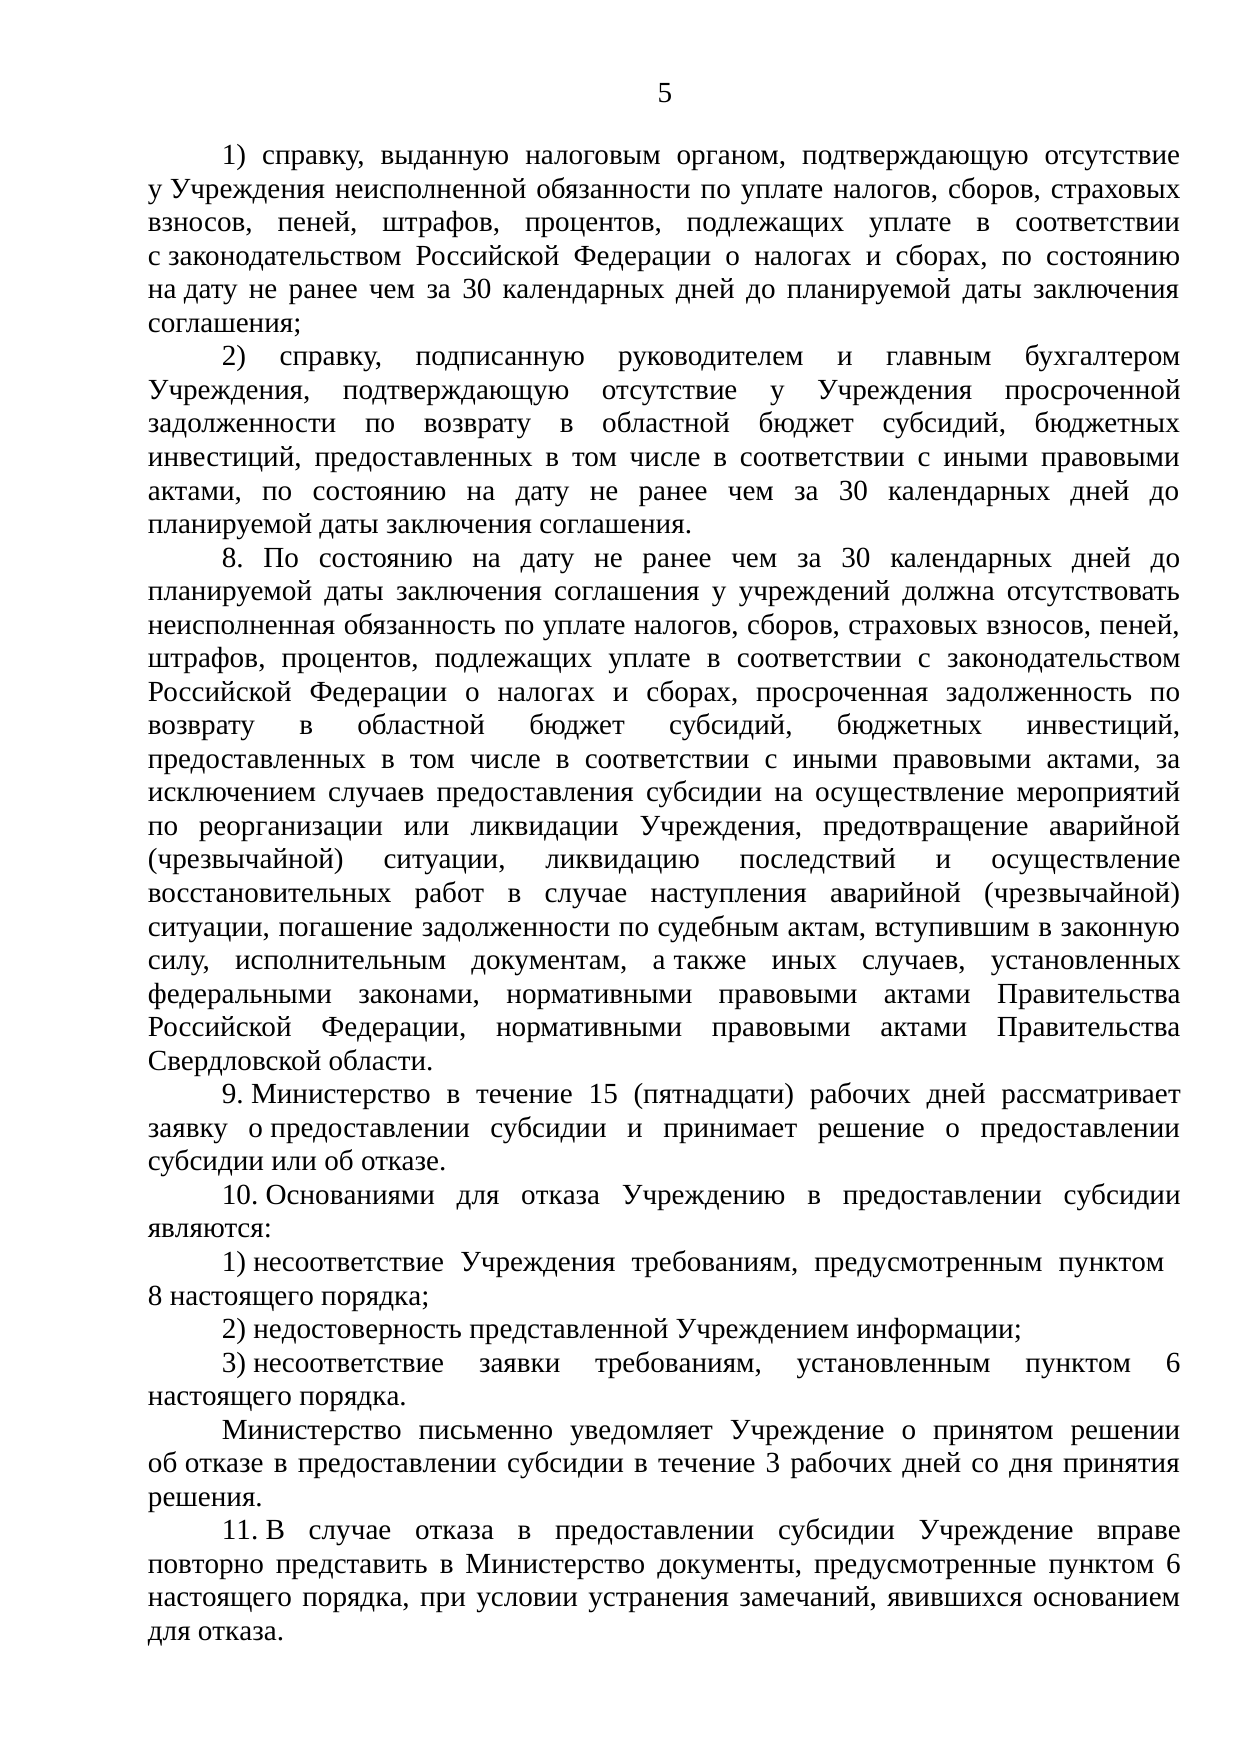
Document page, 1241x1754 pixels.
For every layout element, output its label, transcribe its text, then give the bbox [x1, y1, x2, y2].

text 3) несоответствие заявки требованиям, установленным пунктом 6 настоящего порядка. [148, 1345, 1181, 1412]
text 11. В случае отказа в предоставлении субсидии Учреждение вправе повторно представить в Министерство документы, предусмотренные пунктом 6 настоящего порядка, при условии устранения замечаний, явившихся основанием для отказа. [148, 1512, 1181, 1647]
text Министерство письменно уведомляет Учреждение о принятом решении об отказе в предоставлении субсидии в течение 3 рабочих дней со дня принятия решения. [148, 1412, 1181, 1512]
text 8. По состоянию на дату не ранее чем за 30 календарных дней до планируемой даты заключения соглашения у учреждений должна отсутствовать неисполненная обязанность по уплате налогов, сборов, страховых взносов, пеней, штрафов, процентов, подлежащих уплате в соответствии с законодательством Российской Федерации о налогах и сборах, просроченная задолженность по возврату в областной бюджет субсидий, бюджетных инвестиций, предоставленных в том числе в соответствии с иными правовыми актами, за исключением случаев предоставления субсидии на осуществление мероприятий по реорганизации или ликвидации Учреждения, предотвращение аварийной (чрезвычайной) ситуации, ликвидацию последствий и осуществление восстановительных работ в случае наступления аварийной (чрезвычайной) ситуации, погашение задолженности по судебным актам, вступившим в законную силу, исполнительным документам, а также иных случаев, установленных федеральными законами, нормативными правовыми актами Правительства Российской Федерации, нормативными правовыми актами Правительства Свердловской области. [148, 540, 1181, 1076]
text 2) справку, подписанную руководителем и главным бухгалтером Учреждения, подтверждающую отсутствие у Учреждения просроченной задолженности по возврату в областной бюджет субсидий, бюджетных инвестиций, предоставленных в том числе в соответствии с иными правовыми актами, по состоянию на дату не ранее чем за 30 календарных дней до планируемой даты заключения соглашения. [148, 338, 1181, 540]
text 1) справку, выданную налоговым органом, подтверждающую отсутствие у Учреждения неисполненной обязанности по уплате налогов, сборов, страховых взносов, пеней, штрафов, процентов, подлежащих уплате в соответствии с законодательством Российской Федерации о налогах и сборах, по состоянию на дату не ранее чем за 30 календарных дней до планируемой даты заключения соглашения; [148, 137, 1181, 338]
text 1) несоответствие Учреждения требованиям, предусмотренным пунктом 8 настоящего порядка; [148, 1244, 1181, 1311]
text 2) недостоверность представленной Учреждением информации; [148, 1311, 1181, 1345]
text 9. Министерство в течение 15 (пятнадцати) рабочих дней рассматривает заявку о предоставлении субсидии и принимает решение о предоставлении субсидии или об отказе. [148, 1076, 1181, 1177]
text 10. Основаниями для отказа Учреждению в предоставлении субсидии являются: [148, 1177, 1181, 1244]
